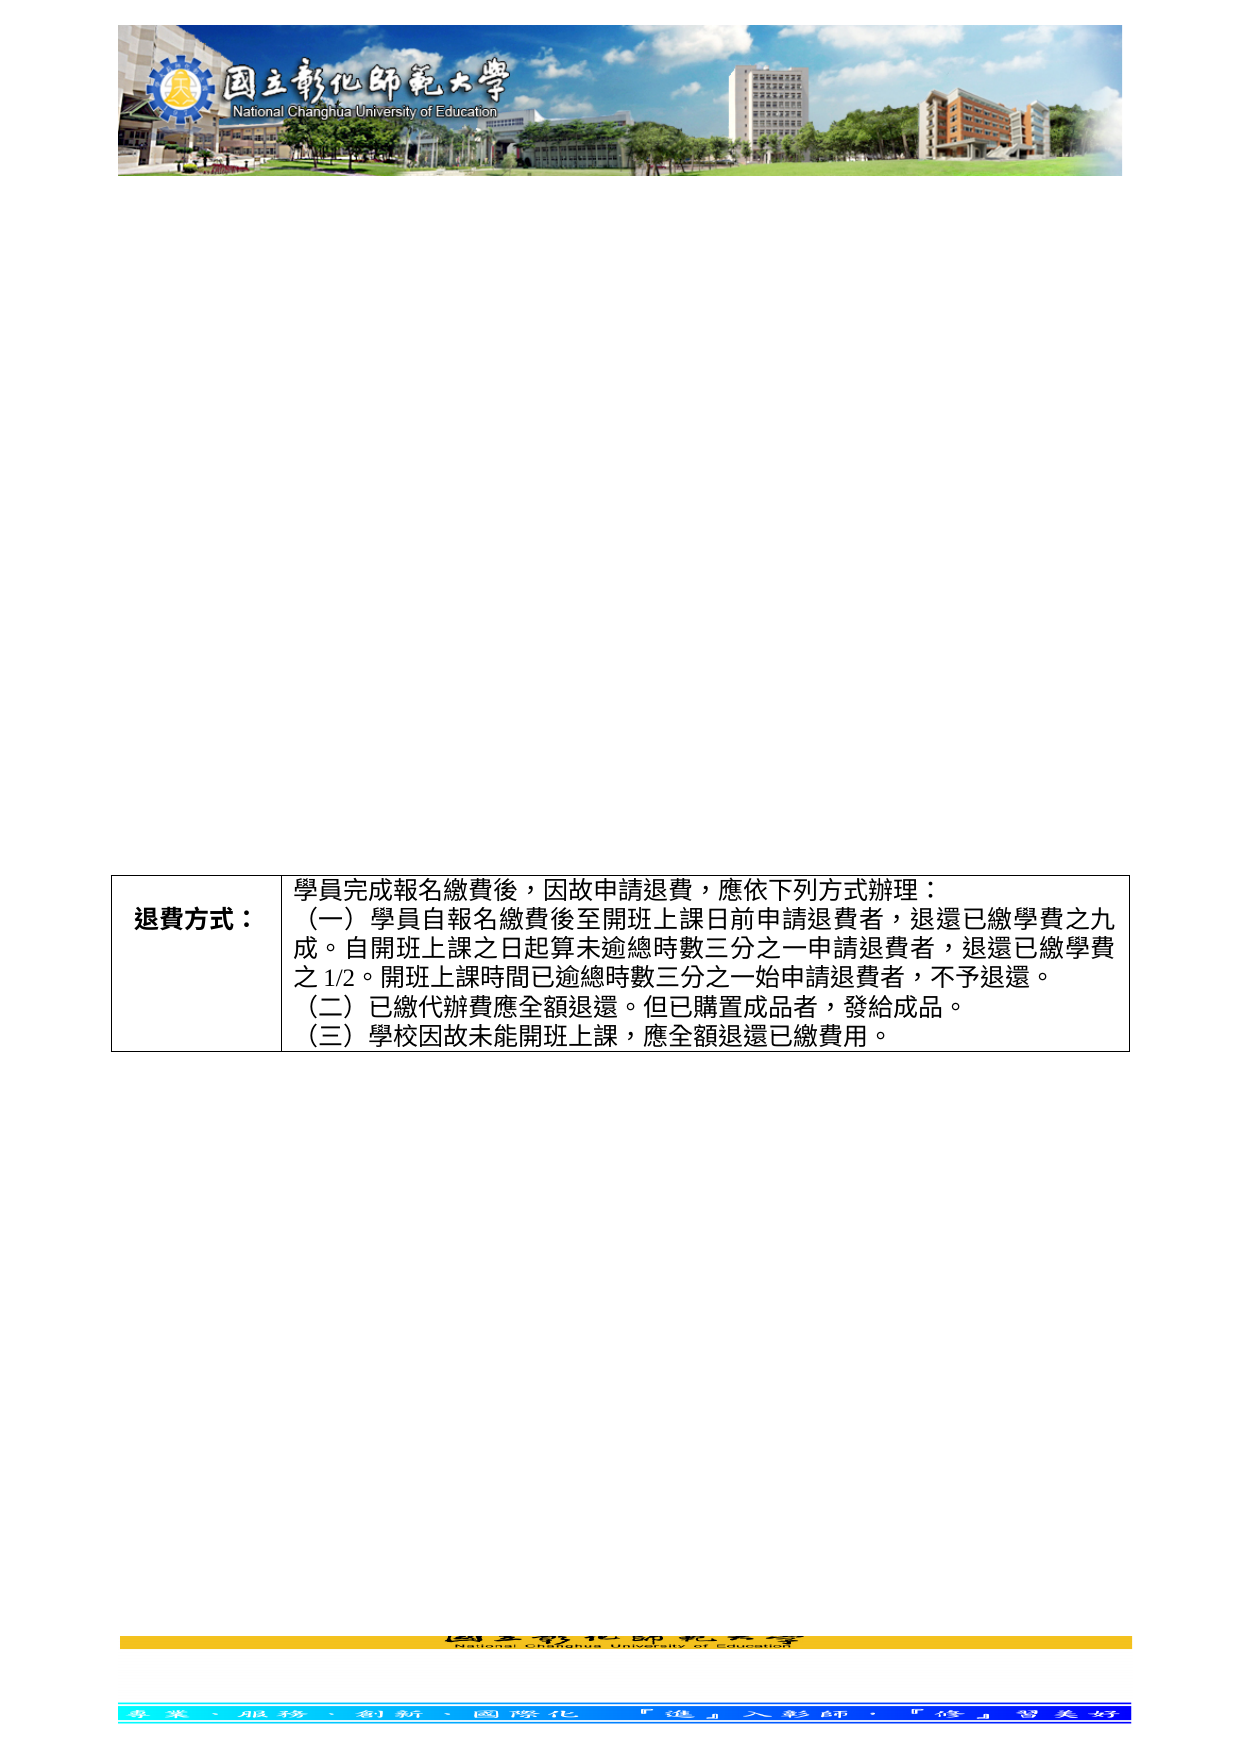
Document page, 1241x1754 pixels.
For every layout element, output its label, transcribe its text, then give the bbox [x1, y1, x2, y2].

table_cell 學員完成報名繳費後，因故申請退費，應依下列方式辦理： （一）學員自報名繳費後至開班上課日前申請退費者，退還已繳學費之九成。自開班上課之日起算未逾總時數三分之一申請退費者，退還已繳學費之1/2。開班上課時間已逾總時數三分之一始申請退費者，不予退還。 （二）已繳代辦費應全額退還。但已購置成品者，發給成品。 （三）學校因故未能開班上課，應全額退還已繳費用。 [282, 876, 1129, 1051]
table_cell 退費方式： [112, 876, 281, 1051]
